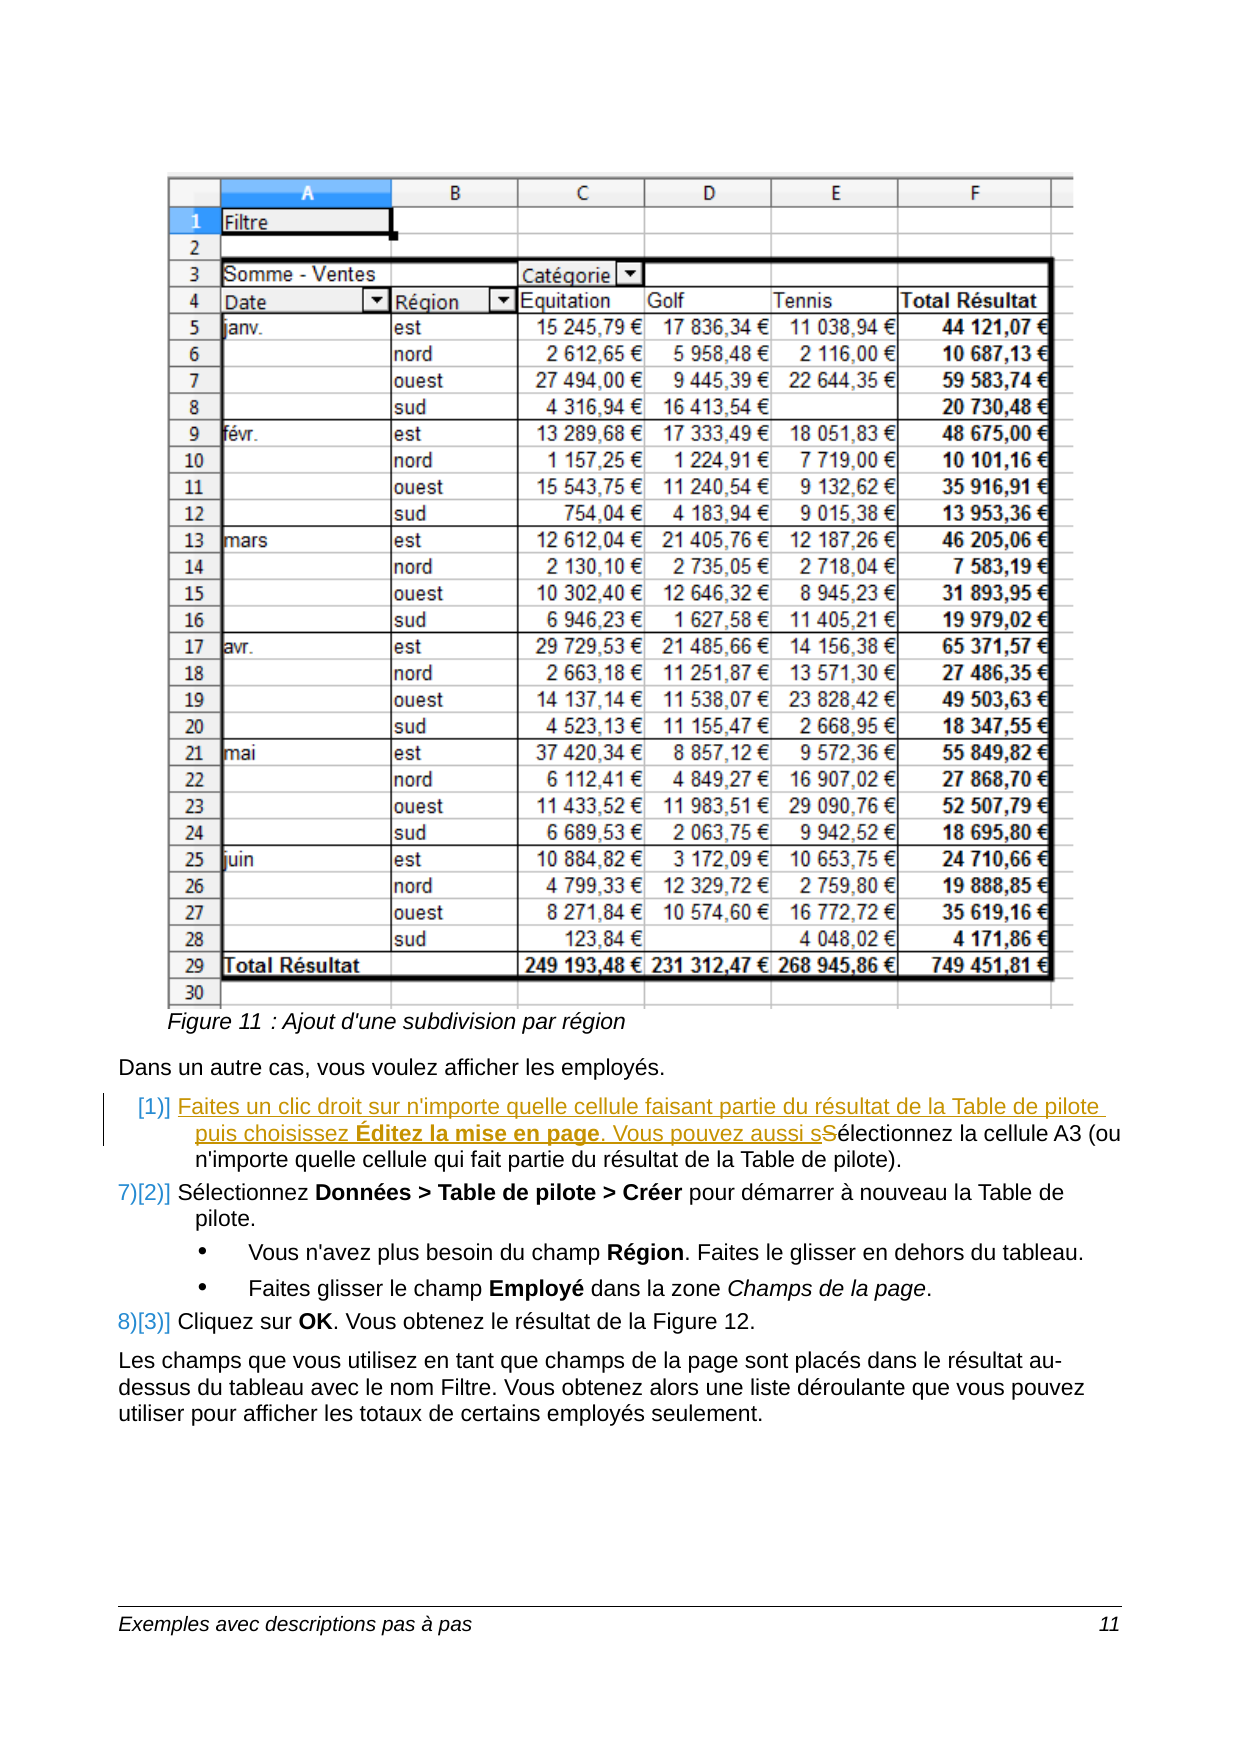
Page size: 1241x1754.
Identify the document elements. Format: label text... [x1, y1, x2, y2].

list Cliquez sur OK. Vous obtenez le résultat de la Figure 12. [177, 1308, 1122, 1335]
list Vous n'avez plus besoin du champ Région. Faites le glisser en dehors du tableau. [195, 1237, 1122, 1267]
text Les champs que vous utilisez en tant que champs de la page sont placés dans le résultat au-dessus du tableau avec le nom Filtre. Vous obtenez alors une liste déroulante que vous pouvez utiliser pour afficher les totaux de certains employés seulement. [118, 1347, 1122, 1426]
list Faites glisser le champ Employé dans la zone Champs de la page. [195, 1273, 1122, 1302]
list Sélectionnez Données > Table de pilote > Créer pour démarrer à nouveau la Table de pilote. [177, 1178, 1122, 1231]
picture [167, 172, 1074, 1009]
text Dans un autre cas, vous voulez afficher les employés. [118, 1054, 1122, 1081]
text Figure 11 : Ajout d'une subdivision par région [167, 1009, 1073, 1035]
list Faites un clic droit sur n'importe quelle cellule faisant partie du résultat de la Table de pilote puis choisissez Éditez la mise en page. Vous pouvez aussi sélectionnez la cellule A3 (ou n'importe quelle cellule qui fait partie du résultat de la Table de pilote). [177, 1093, 1122, 1172]
